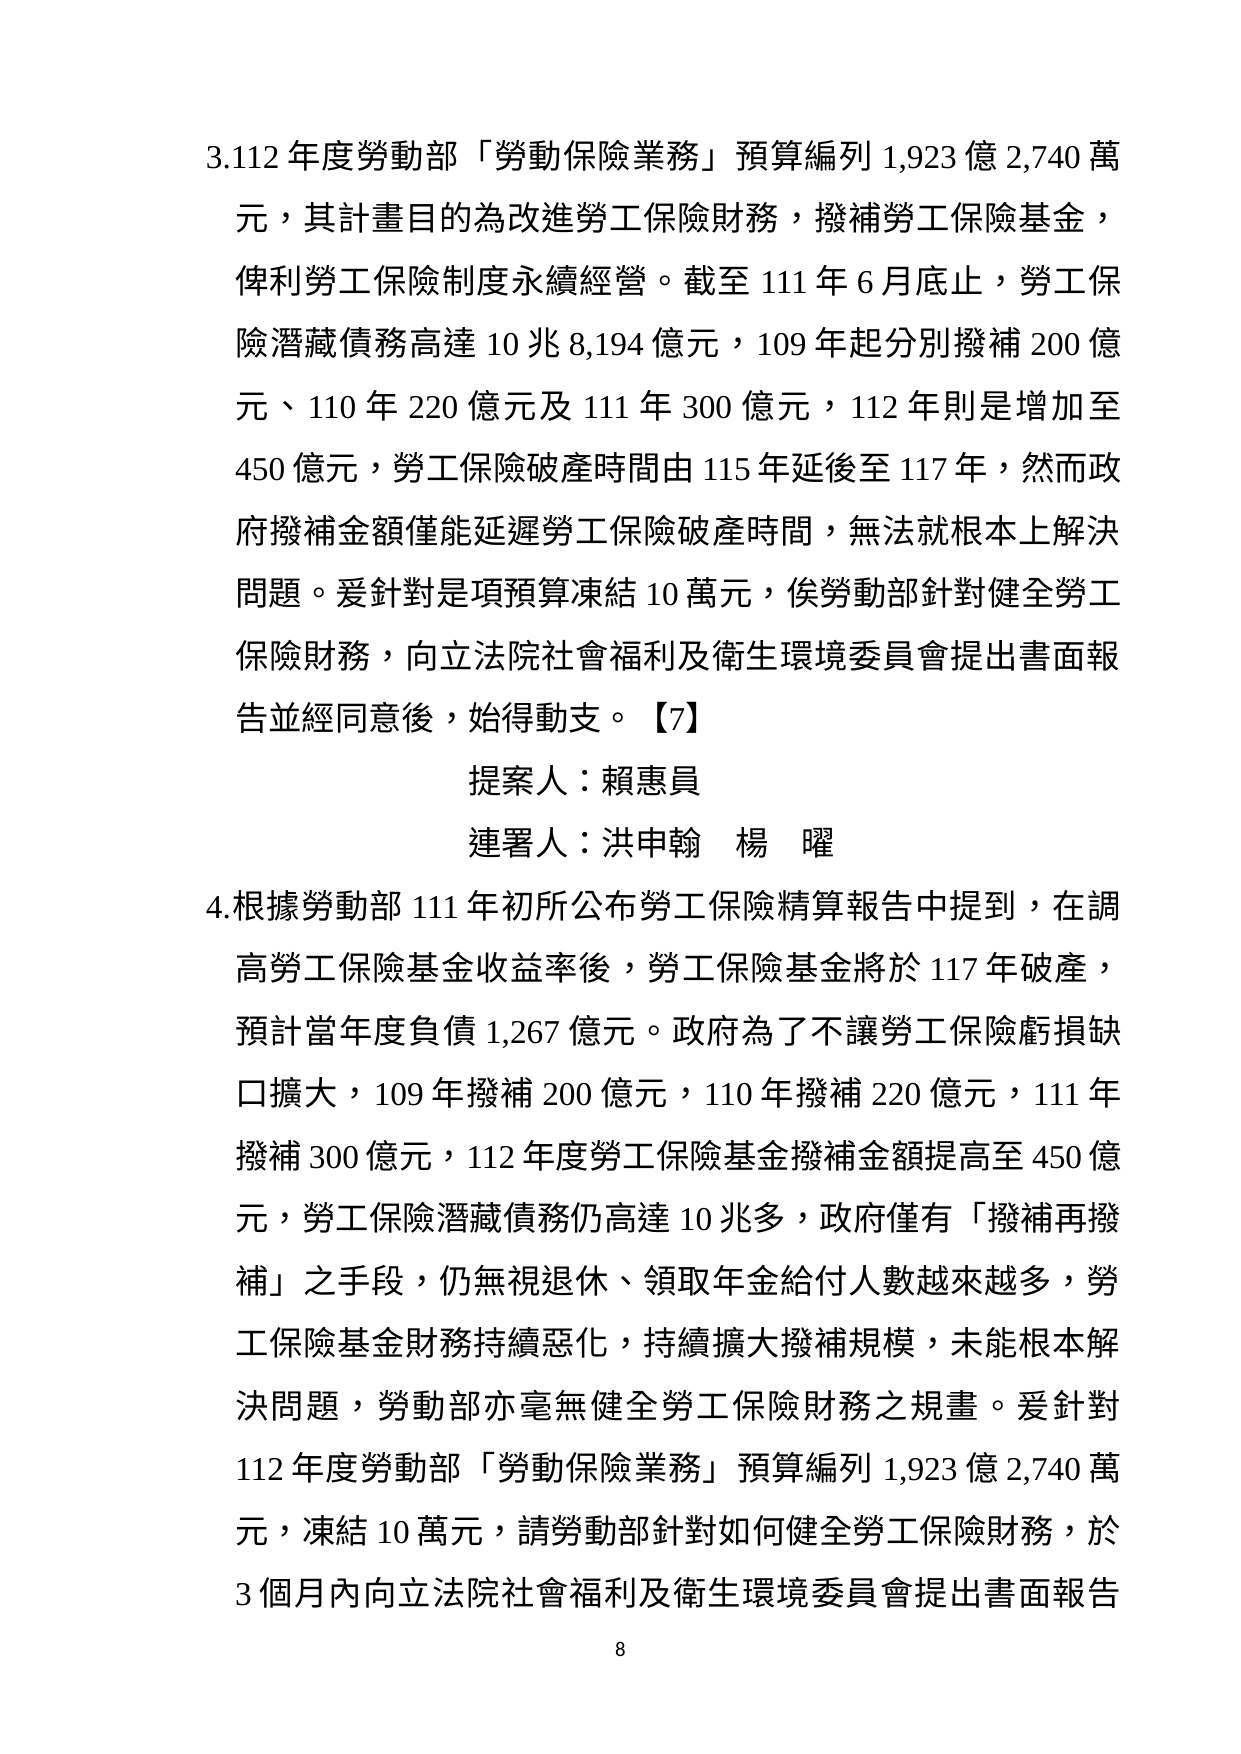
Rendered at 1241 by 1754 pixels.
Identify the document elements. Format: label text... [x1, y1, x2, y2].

text 4.根據勞動部111年初所公布勞工保險精算報告中提到，在調高勞工保險基金收益率後，勞工保險基金將於117年破產，預計當年度負債1,267億元。政府為了不讓勞工保險虧損缺口擴大，109年撥補200億元，110年撥補220億元，111年撥補300億元，112年度勞工保險基金撥補金額提高至450億元，勞工保險潛藏債務仍高達10兆多，政府僅有「撥補再撥補」之手段，仍無視退休、領取年金給付人數越來越多，勞工保險基金財務持續惡化，持續擴大撥補規模，未能根本解決問題，勞動部亦毫無健全勞工保險財務之規畫。爰針對112年度勞動部「勞動保險業務」預算編列1,923億2,740萬元，凍結10萬元，請勞動部針對如何健全勞工保險財務，於3個月內向立法院社會福利及衛生環境委員會提出書面報告 [206, 862, 1122, 1612]
text 連署人：洪申翰 楊 曜 [468, 800, 1122, 862]
text 提案人：賴惠員 [468, 737, 1122, 800]
text 3.112年度勞動部「勞動保險業務」預算編列1,923億2,740萬元，其計畫目的為改進勞工保險財務，撥補勞工保險基金，俾利勞工保險制度永續經營。截至111年6月底止，勞工保險潛藏債務高達10兆8,194億元，109年起分別撥補200億元、110年220億元及111年300億元，112年則是增加至450億元，勞工保險破產時間由115年延後至117年，然而政府撥補金額僅能延遲勞工保險破產時間，無法就根本上解決問題。爰針對是項預算凍結10萬元，俟勞動部針對健全勞工保險財務，向立法院社會福利及衛生環境委員會提出書面報告並經同意後，始得動支。【7】 [206, 112, 1122, 737]
